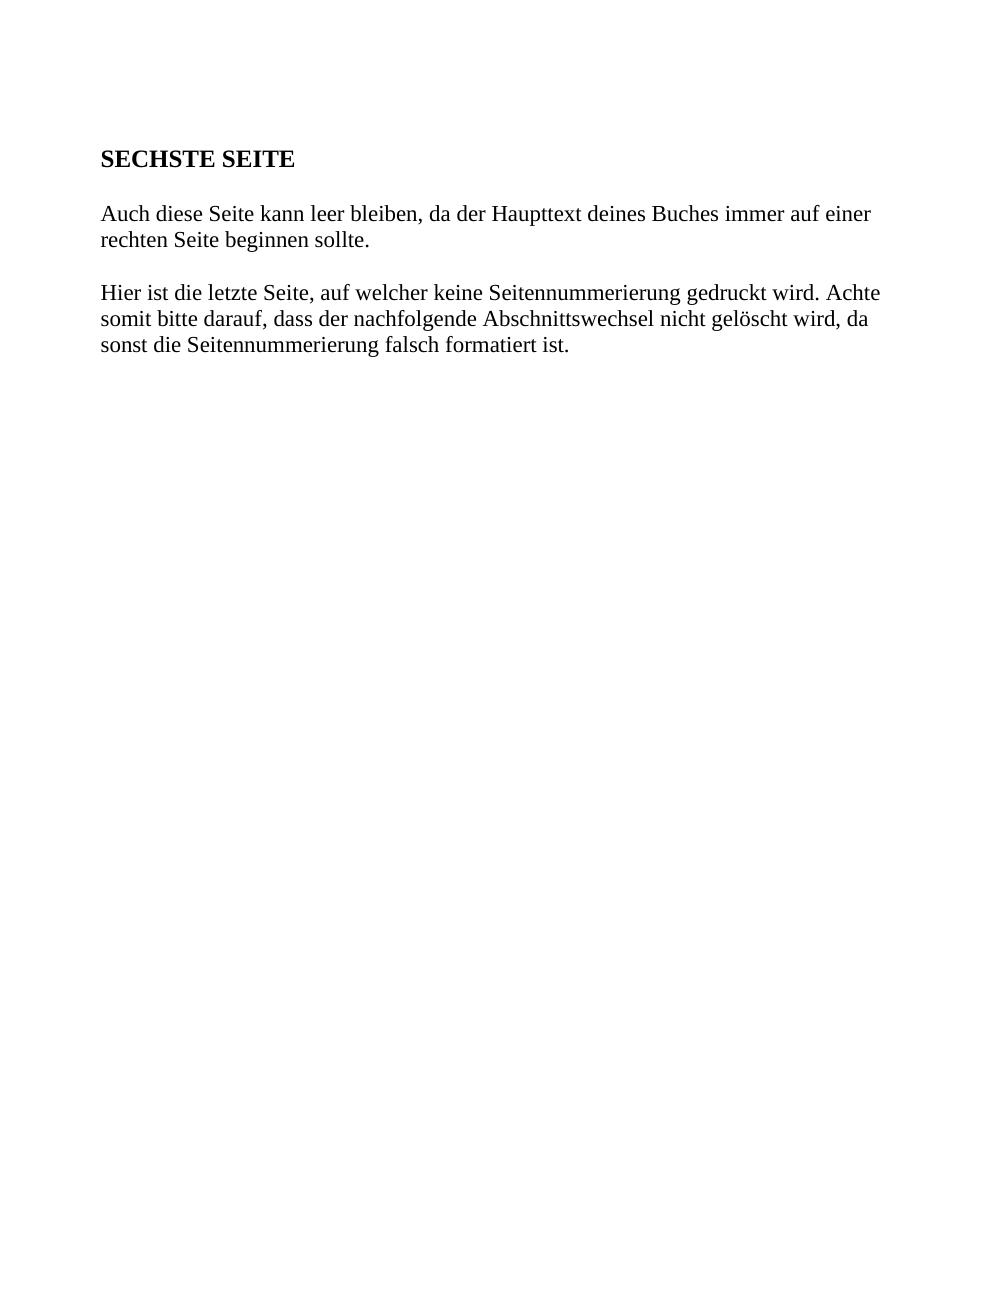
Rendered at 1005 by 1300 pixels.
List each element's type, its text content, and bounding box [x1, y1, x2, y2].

text Auch diese Seite kann leer bleiben, da der Haupttext deines Buches immer auf einer rechten Seite beginnen sollte. [100, 199, 915, 252]
text Hier ist die letzte Seite, auf welcher keine Seitennummerierung gedruckt wird. Achte somit bitte darauf, dass der nachfolgende Abschnittswechsel nicht gelöscht wird, da sonst die Seitennummerierung falsch formatiert ist. [100, 279, 915, 358]
text SECHSTE SEITE [100, 144, 915, 173]
